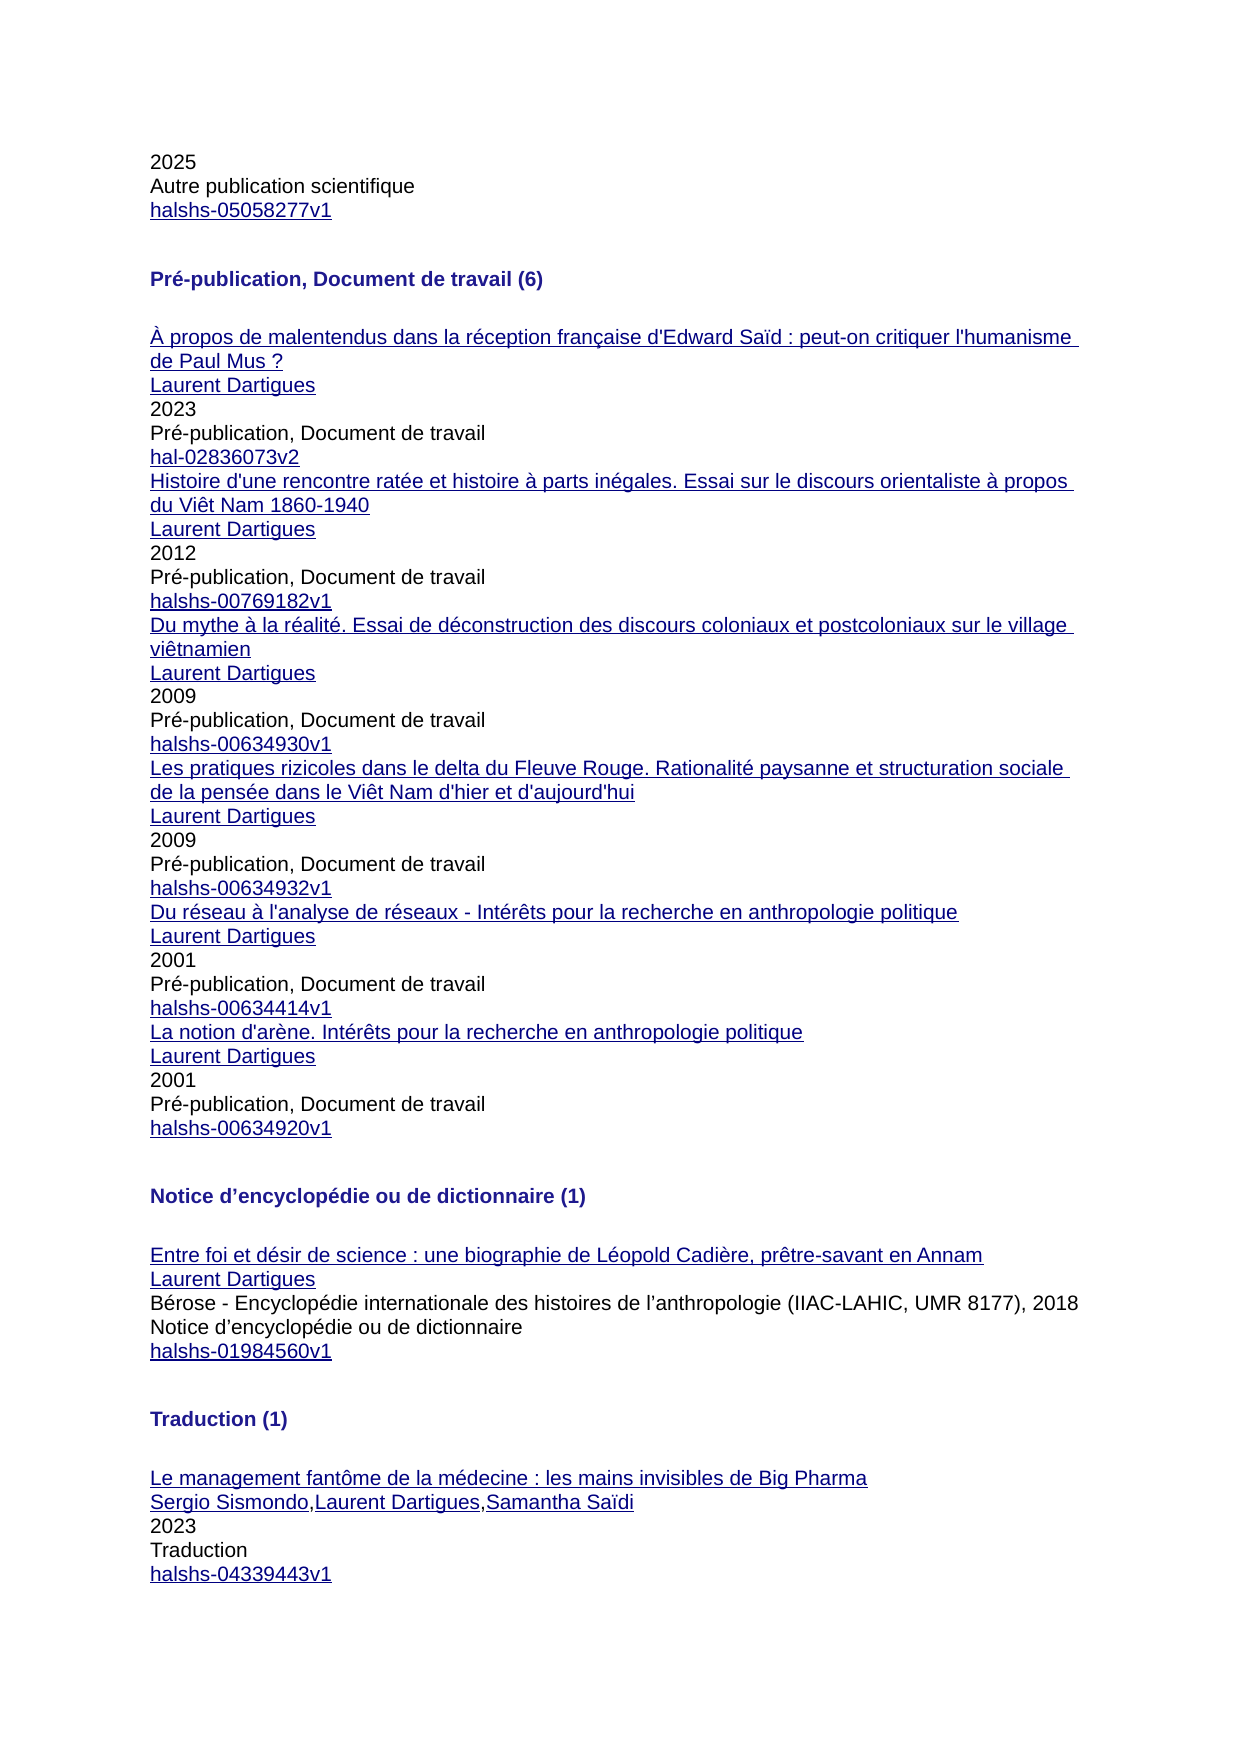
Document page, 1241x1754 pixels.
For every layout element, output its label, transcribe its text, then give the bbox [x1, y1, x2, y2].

table_cell La notion d'arène. Intérêts pour la recherche en anthropologie politique Laurent Dartigues 2001 Pré-publication, Document de travail halshs-00634920v1 [150, 1020, 1090, 1139]
subtitle Notice d’encyclopédie ou de dictionnaire (1) [150, 1184, 1090, 1208]
subtitle Pré-publication, Document de travail (6) [150, 267, 1090, 291]
table_cell Du réseau à l'analyse de réseaux - Intérêts pour la recherche en anthropologie politique Laurent Dartigues 2001 Pré-publication, Document de travail halshs-00634414v1 [150, 900, 1090, 1020]
table_cell Du mythe à la réalité. Essai de déconstruction des discours coloniaux et postcoloniaux sur le village viêtnamien Laurent Dartigues 2009 Pré-publication, Document de travail halshs-00634930v1 [150, 613, 1090, 756]
table_header Entre foi et désir de science : une biographie de Léopold Cadière, prêtre-savant en Annam Laurent Dartigues Bérose - Encyclopédie internationale des histoires de l’anthropologie (IIAC-LAHIC, UMR 8177), 2018 Notice d’encyclopédie ou de dictionnaire halshs-01984560v1 [150, 1243, 1090, 1362]
table_cell 2025 Autre publication scientifique halshs-05058277v1 [150, 150, 1090, 222]
subtitle Traduction (1) [150, 1407, 1090, 1431]
table_cell Histoire d'une rencontre ratée et histoire à parts inégales. Essai sur le discours orientaliste à propos du Viêt Nam 1860-1940 Laurent Dartigues 2012 Pré-publication, Document de travail halshs-00769182v1 [150, 469, 1090, 612]
table_cell Les pratiques rizicoles dans le delta du Fleuve Rouge. Rationalité paysanne et structuration sociale de la pensée dans le Viêt Nam d'hier et d'aujourd'hui Laurent Dartigues 2009 Pré-publication, Document de travail halshs-00634932v1 [150, 756, 1090, 900]
table_header Le management fantôme de la médecine : les mains invisibles de Big Pharma Sergio Sismondo,Laurent Dartigues,Samantha Saïdi 2023 Traduction halshs-04339443v1 [150, 1466, 1090, 1585]
table_header À propos de malentendus dans la réception française d'Edward Saïd : peut-on critiquer l'humanisme de Paul Mus ? Laurent Dartigues 2023 Pré-publication, Document de travail hal-02836073v2 [150, 325, 1090, 469]
